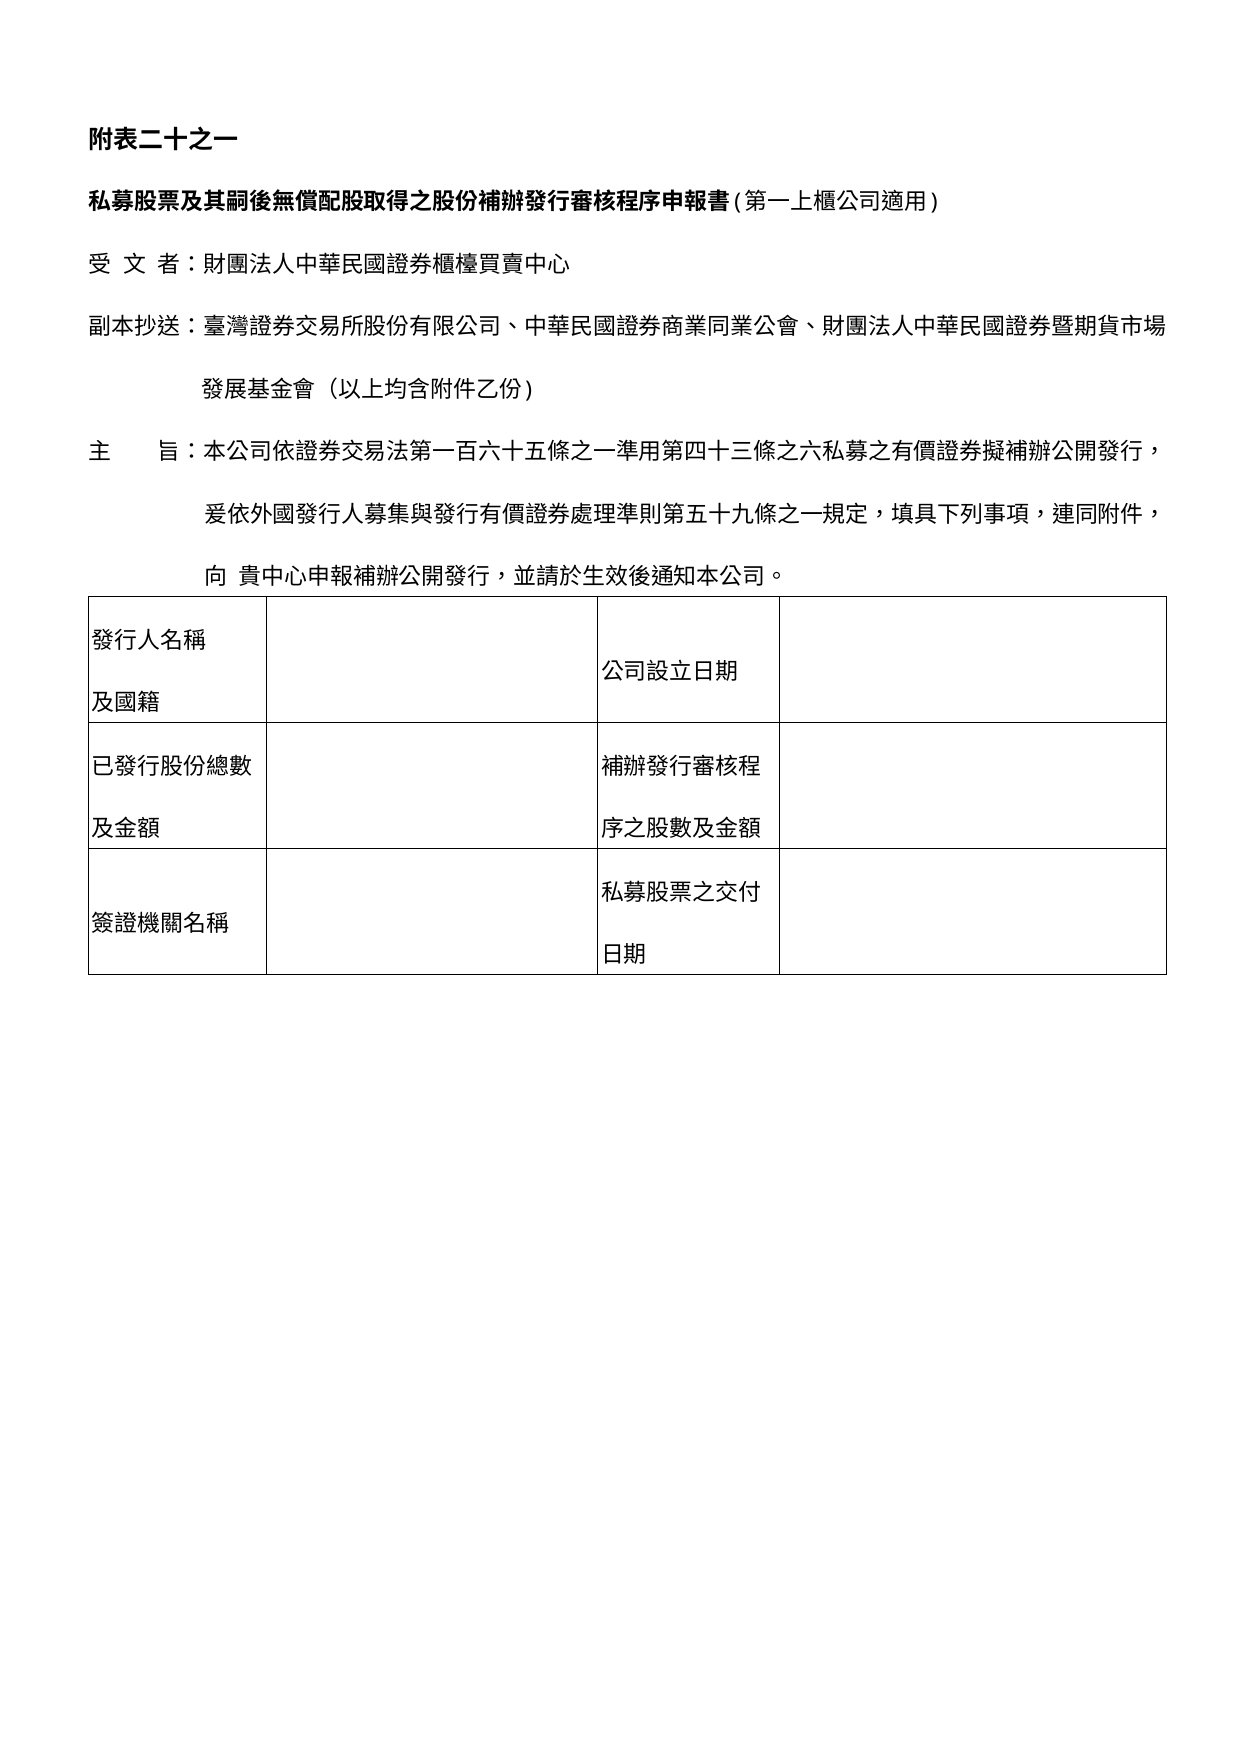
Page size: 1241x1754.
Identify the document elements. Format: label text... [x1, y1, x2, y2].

table_cell [780, 723, 1166, 848]
table_header [267, 597, 597, 722]
table_header 發行人名稱 及國籍 [89, 597, 266, 722]
table_cell 簽證機關名稱 [89, 849, 266, 974]
text 主 旨：本公司依證券交易法第一百六十五條之一準用第四十三條之六私募之有價證券擬補辦公開發行，爰依外國發行人募集與發行有價證券處理準則第五十九條之一規定，填具下列事項，連同附件，向 貴中心申報補辦公開發行，並請於生效後通知本公司。 [89, 408, 1166, 596]
table_cell 已發行股份總數及金額 [89, 723, 266, 848]
table_cell [780, 849, 1166, 974]
table_header 公司設立日期 [598, 597, 779, 722]
table_cell [267, 849, 597, 974]
text 私募股票及其嗣後無償配股取得之股份補辦發行審核程序申報書(第一上櫃公司適用) [89, 158, 1166, 221]
table_cell 私募股票之交付日期 [598, 849, 779, 974]
table_cell [267, 723, 597, 848]
table_cell 補辦發行審核程序之股數及金額 [598, 723, 779, 848]
text 副本抄送：臺灣證券交易所股份有限公司、中華民國證券商業同業公會、財團法人中華民國證券暨期貨市場發展基金會（以上均含附件乙份) [89, 283, 1166, 408]
table_header [780, 597, 1166, 722]
text 附表二十之一 [89, 96, 1166, 158]
text 受 文 者：財團法人中華民國證券櫃檯買賣中心 [89, 221, 1166, 283]
